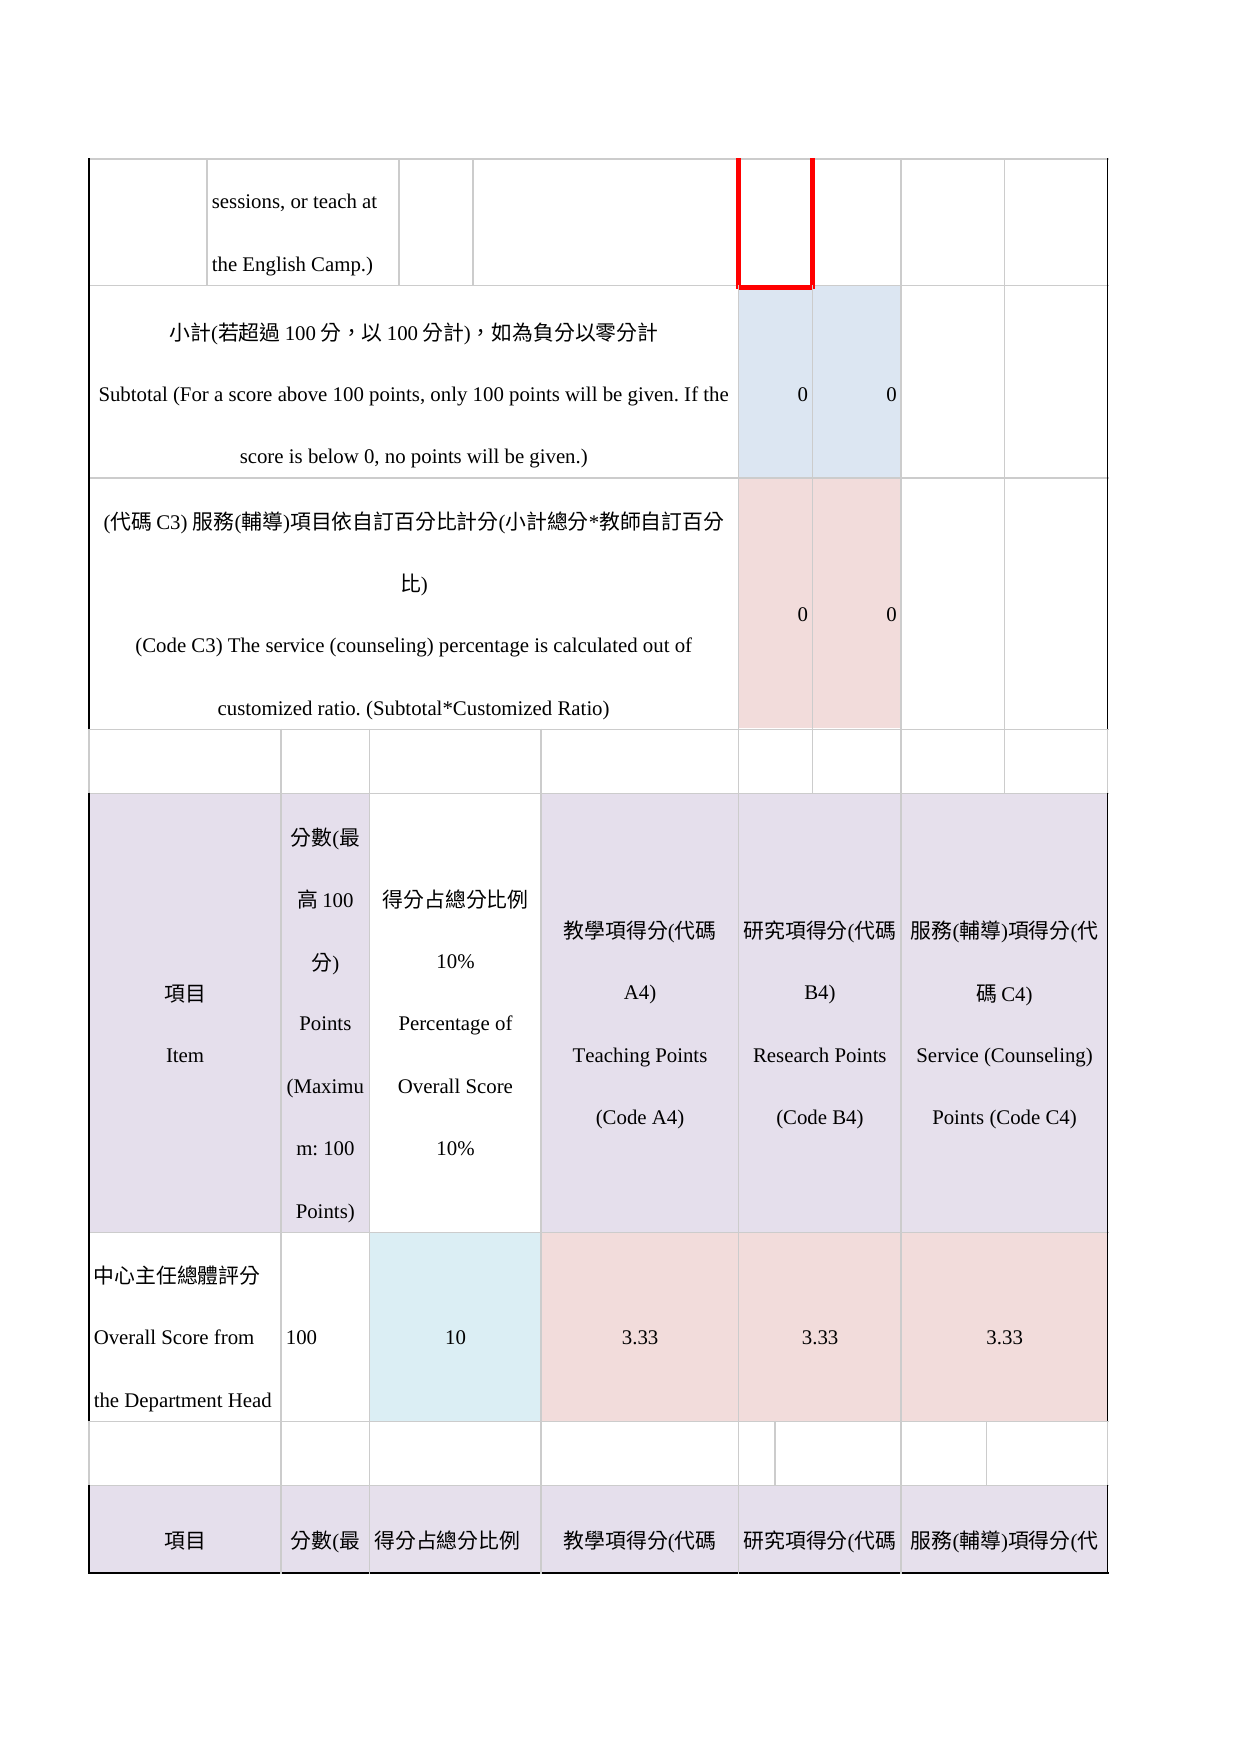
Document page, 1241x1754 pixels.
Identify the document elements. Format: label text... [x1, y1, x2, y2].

table_cell 0 [739, 290, 812, 477]
table_cell 服務(輔導)項得分(代 [902, 1486, 1107, 1572]
table_cell 服務(輔導)項得分(代碼C4) Service (Counseling) Points (Code C4) [902, 794, 1107, 1232]
table_cell [90, 1422, 280, 1485]
table_cell 得分占總分比例10% Percentage of Overall Score 10% [370, 794, 540, 1232]
table_cell 0 [739, 479, 812, 728]
table_cell [90, 730, 280, 793]
table_cell [542, 1422, 738, 1485]
table_cell [902, 160, 1004, 285]
table_cell [776, 1422, 900, 1485]
table_cell 研究項得分(代碼B4) Research Points (Code B4) [739, 794, 900, 1232]
table_cell [902, 1422, 986, 1485]
table_cell [739, 730, 812, 793]
table_cell [1005, 286, 1107, 477]
table_cell 3.33 [739, 1233, 900, 1421]
table_cell 3.33 [542, 1233, 738, 1421]
table_cell [987, 1422, 1107, 1485]
table_cell [902, 286, 1004, 477]
table_cell 教學項得分(代碼A4) Teaching Points (Code A4) [542, 794, 738, 1232]
table_cell 項目 Item [90, 794, 280, 1232]
table_cell [741, 160, 810, 285]
table_cell 10 [370, 1233, 540, 1421]
table_cell [902, 479, 1004, 728]
table_cell [815, 160, 900, 285]
table_cell [1005, 160, 1107, 285]
table_cell 0 [813, 286, 900, 477]
table_cell 項目 [90, 1486, 280, 1572]
table_cell 教學項得分(代碼 [542, 1486, 738, 1572]
table_cell [282, 730, 369, 793]
table_cell 100 [282, 1233, 369, 1421]
table_cell [370, 1422, 540, 1485]
table_cell [370, 730, 540, 793]
table_cell [400, 160, 472, 285]
table_cell [1005, 479, 1107, 728]
table_cell [813, 730, 900, 793]
table_cell 小計(若超過100分，以100分計)，如為負分以零分計 Subtotal (For a score above 100 points, only 100 points will be given. If the score is below 0, no points will be given.) [90, 286, 738, 477]
table_cell [902, 730, 1004, 793]
table_cell sessions, or teach at the English Camp.) [208, 160, 398, 285]
table_cell [542, 730, 738, 793]
table_cell [1005, 730, 1107, 793]
table_cell 分數(最高100分) Points (Maximum: 100 Points) [282, 794, 369, 1232]
table_cell [282, 1422, 369, 1485]
table_cell 得分占總分比例 [370, 1486, 540, 1572]
table_cell [739, 1422, 774, 1485]
table_cell 中心主任總體評分 Overall Score from the Department Head [90, 1233, 280, 1421]
table_cell 0 [813, 479, 900, 728]
table_cell [474, 160, 736, 285]
table_cell (代碼C3) 服務(輔導)項目依自訂百分比計分(小計總分*教師自訂百分比) (Code C3) The service (counseling) percentage is calculated out of customized ratio. (Subtotal*Customized Ratio) [90, 479, 738, 728]
table_cell 研究項得分(代碼 [739, 1486, 900, 1572]
table_cell 分數(最 [282, 1486, 369, 1572]
table_cell [90, 160, 206, 285]
table_cell 3.33 [902, 1233, 1107, 1421]
